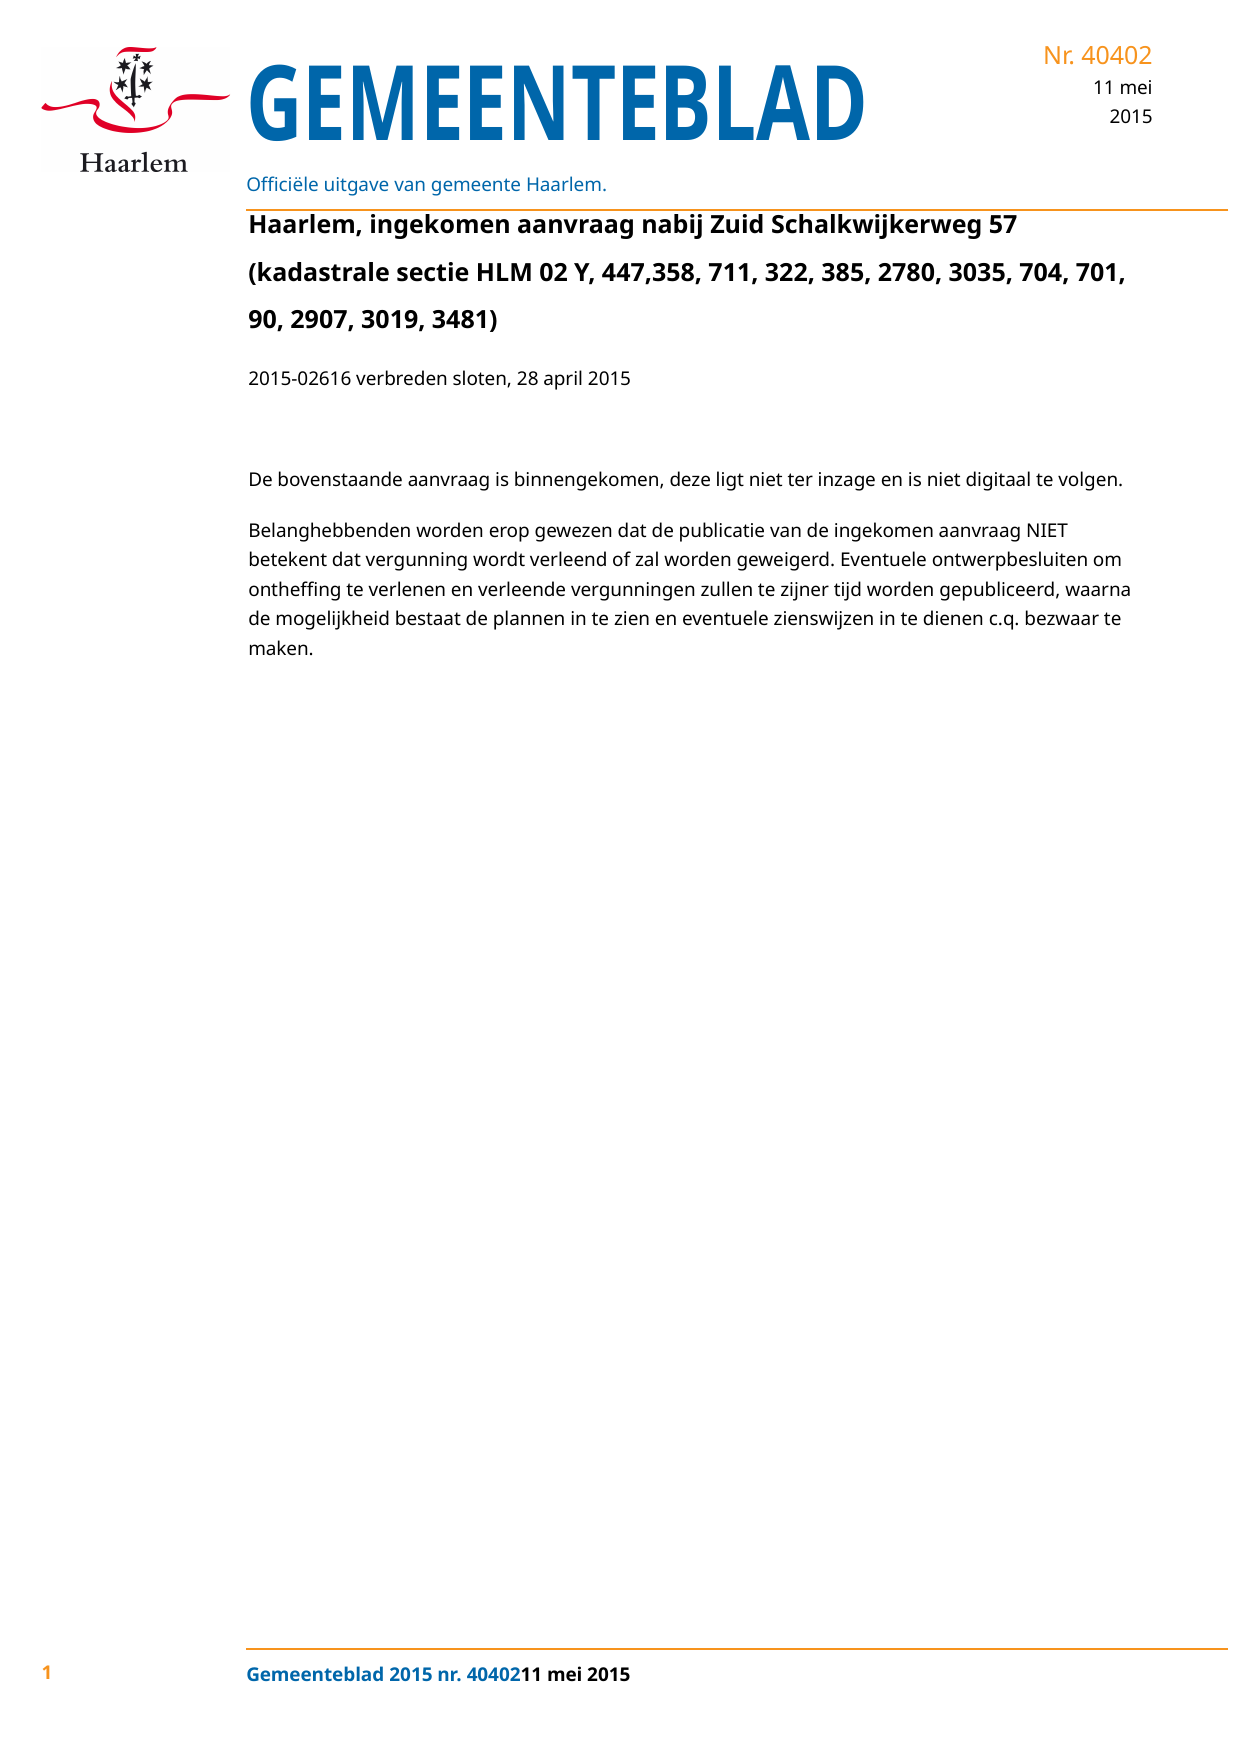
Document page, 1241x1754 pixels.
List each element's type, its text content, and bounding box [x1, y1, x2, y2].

picture [41, 47, 231, 172]
text Belanghebbenden worden erop gewezen dat de publicatie van de ingekomen aanvraag NIET betekent dat vergunning wordt verleend of zal worden geweigerd. Eventuele ontwerpbesluiten om ontheffing te verlenen en verleende vergunningen zullen te zijner tijd worden gepubliceerd, waarna de mogelijkheid bestaat de plannen in te zien en eventuele zienswijzen in te dienen c.q. bezwaar te maken. [248, 517, 1152, 661]
text 2015-02616 verbreden sloten, 28 april 2015 [248, 366, 1152, 391]
text Haarlem, ingekomen aanvraag nabij Zuid Schalkwijkerweg 57 (kadastrale sectie HLM 02 Y, 447,358, 711, 322, 385, 2780, 3035, 704, 701, 90, 2907, 3019, 3481) [248, 211, 1152, 336]
text De bovenstaande aanvraag is binnengekomen, deze ligt niet ter inzage en is niet digitaal te volgen. [248, 466, 1152, 492]
